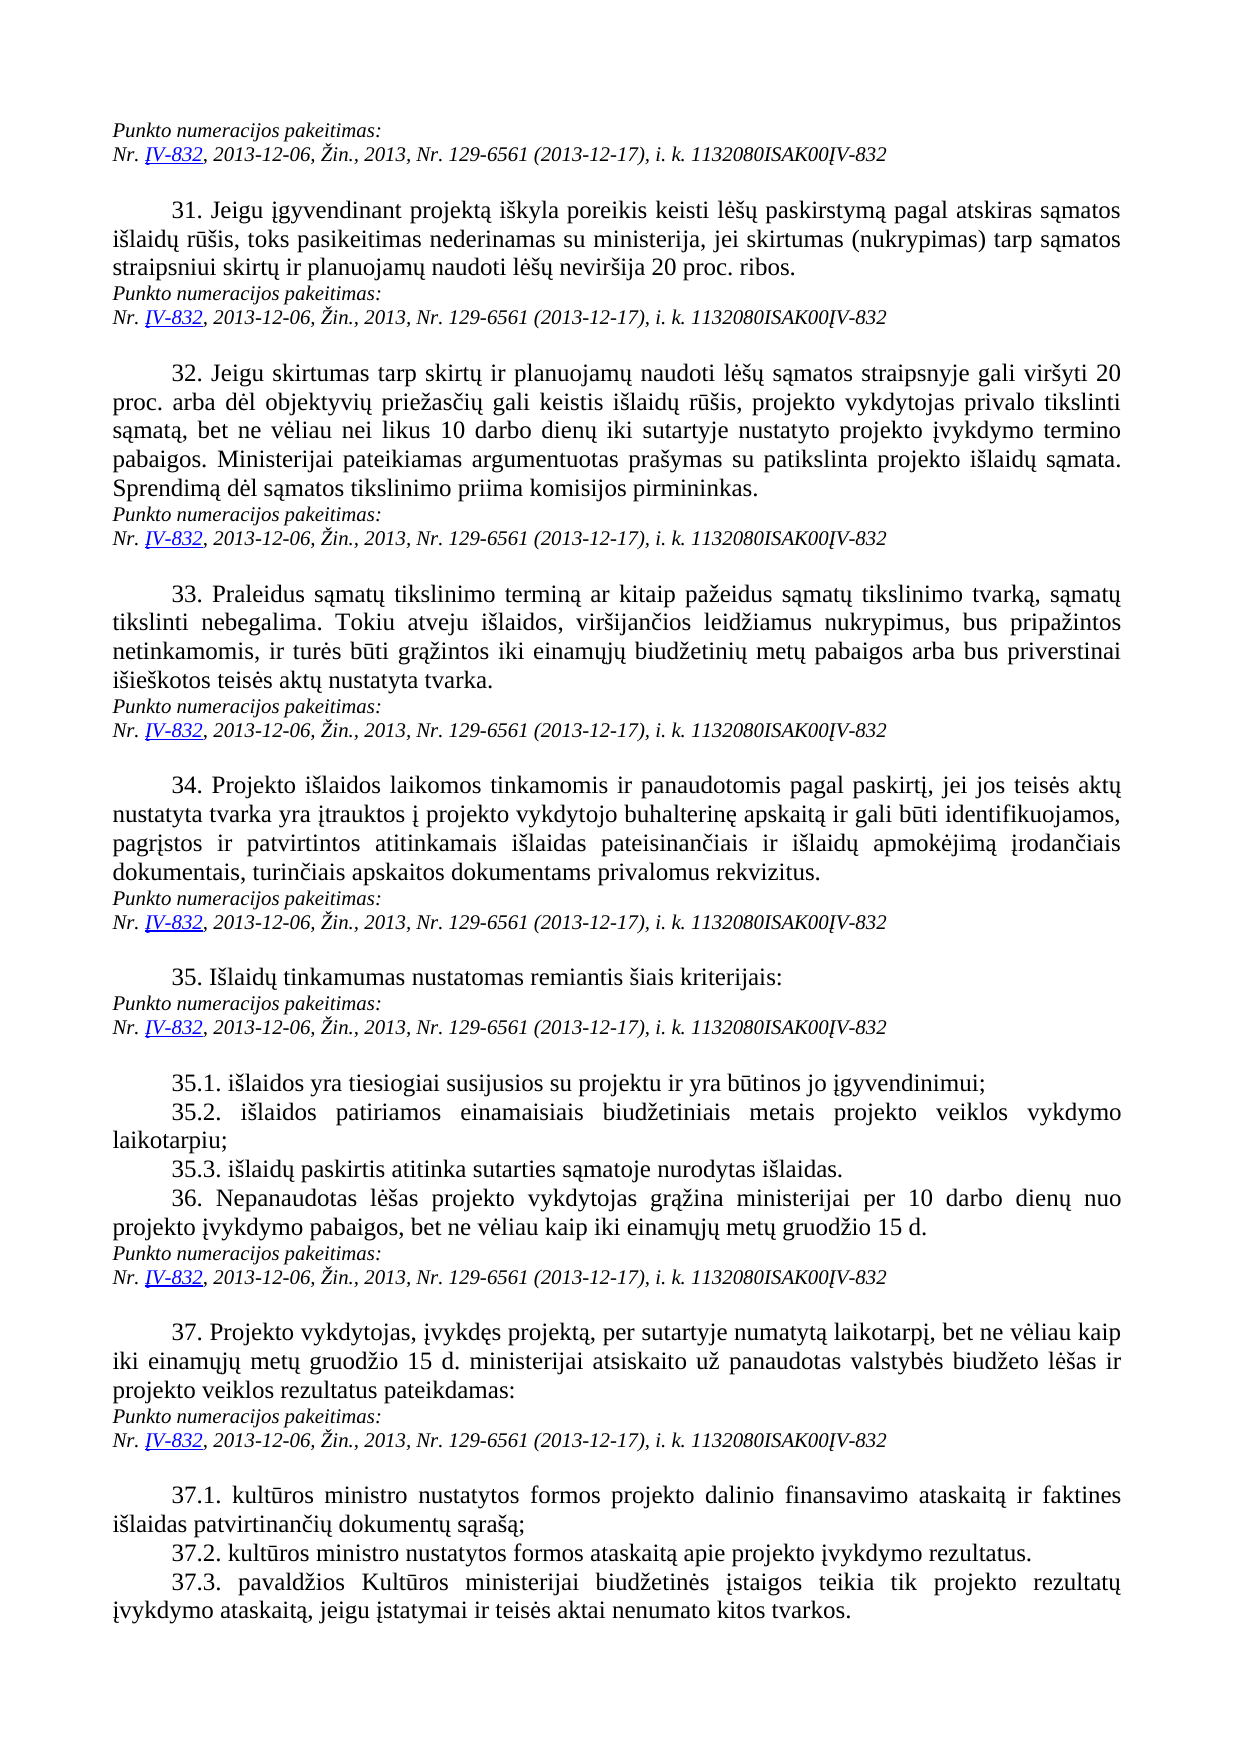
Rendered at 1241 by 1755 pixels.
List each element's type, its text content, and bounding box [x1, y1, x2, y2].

text 37.2. kultūros ministro nustatytos formos ataskaitą apie projekto įvykdymo rezultatus. [112, 1538, 1122, 1567]
text Nr. ĮV-832, 2013-12-06, Žin., 2013, Nr. 129-6561 (2013-12-17), i. k. 1132080ISAK00ĮV-832 [112, 1015, 1122, 1039]
text Nr. ĮV-832, 2013-12-06, Žin., 2013, Nr. 129-6561 (2013-12-17), i. k. 1132080ISAK00ĮV-832 [112, 1265, 1122, 1289]
text 34. Projekto išlaidos laikomos tinkamomis ir panaudotomis pagal paskirtį, jei jos teisės aktų nustatyta tvarka yra įtrauktos į projekto vykdytojo buhalterinę apskaitą ir gali būti identifikuojamos, pagrįstos ir patvirtintos atitinkamais išlaidas pateisinančiais ir išlaidų apmokėjimą įrodančiais dokumentais, turinčiais apskaitos dokumentams privalomus rekvizitus. [112, 771, 1122, 886]
text 31. Jeigu įgyvendinant projektą iškyla poreikis keisti lėšų paskirstymą pagal atskiras sąmatos išlaidų rūšis, toks pasikeitimas nederinamas su ministerija, jei skirtumas (nukrypimas) tarp sąmatos straipsniui skirtų ir planuojamų naudoti lėšų neviršija 20 proc. ribos. [112, 195, 1122, 281]
text 36. Nepanaudotas lėšas projekto vykdytojas grąžina ministerijai per 10 darbo dienų nuo projekto įvykdymo pabaigos, bet ne vėliau kaip iki einamųjų metų gruodžio 15 d. [112, 1183, 1122, 1241]
text Punkto numeracijos pakeitimas: [112, 502, 1122, 526]
text 37. Projekto vykdytojas, įvykdęs projektą, per sutartyje numatytą laikotarpį, bet ne vėliau kaip iki einamųjų metų gruodžio 15 d. ministerijai atsiskaito už panaudotas valstybės biudžeto lėšas ir projekto veiklos rezultatus pateikdamas: [112, 1317, 1122, 1404]
text Punkto numeracijos pakeitimas: [112, 281, 1122, 305]
text Nr. ĮV-832, 2013-12-06, Žin., 2013, Nr. 129-6561 (2013-12-17), i. k. 1132080ISAK00ĮV-832 [112, 718, 1122, 742]
text Nr. ĮV-832, 2013-12-06, Žin., 2013, Nr. 129-6561 (2013-12-17), i. k. 1132080ISAK00ĮV-832 [112, 305, 1122, 329]
text 35.3. išlaidų paskirtis atitinka sutarties sąmatoje nurodytas išlaidas. [112, 1154, 1122, 1183]
text 35.2. išlaidos patiriamos einamaisiais biudžetiniais metais projekto veiklos vykdymo laikotarpiu; [112, 1097, 1122, 1154]
text Punkto numeracijos pakeitimas: [112, 118, 1122, 142]
text 32. Jeigu skirtumas tarp skirtų ir planuojamų naudoti lėšų sąmatos straipsnyje gali viršyti 20 proc. arba dėl objektyvių priežasčių gali keistis išlaidų rūšis, projekto vykdytojas privalo tikslinti sąmatą, bet ne vėliau nei likus 10 darbo dienų iki sutartyje nustatyto projekto įvykdymo termino pabaigos. Ministerijai pateikiamas argumentuotas prašymas su patikslinta projekto išlaidų sąmata. Sprendimą dėl sąmatos tikslinimo priima komisijos pirmininkas. [112, 358, 1122, 502]
text Punkto numeracijos pakeitimas: [112, 694, 1122, 718]
text Nr. ĮV-832, 2013-12-06, Žin., 2013, Nr. 129-6561 (2013-12-17), i. k. 1132080ISAK00ĮV-832 [112, 1428, 1122, 1452]
text Punkto numeracijos pakeitimas: [112, 1241, 1122, 1265]
text Nr. ĮV-832, 2013-12-06, Žin., 2013, Nr. 129-6561 (2013-12-17), i. k. 1132080ISAK00ĮV-832 [112, 526, 1122, 550]
text 33. Praleidus sąmatų tikslinimo terminą ar kitaip pažeidus sąmatų tikslinimo tvarką, sąmatų tikslinti nebegalima. Tokiu atveju išlaidos, viršijančios leidžiamus nukrypimus, bus pripažintos netinkamomis, ir turės būti grąžintos iki einamųjų biudžetinių metų pabaigos arba bus priverstinai išieškotos teisės aktų nustatyta tvarka. [112, 579, 1122, 694]
text Punkto numeracijos pakeitimas: [112, 1404, 1122, 1428]
text Nr. ĮV-832, 2013-12-06, Žin., 2013, Nr. 129-6561 (2013-12-17), i. k. 1132080ISAK00ĮV-832 [112, 142, 1122, 166]
text 35. Išlaidų tinkamumas nustatomas remiantis šiais kriterijais: [112, 962, 1122, 991]
text 37.1. kultūros ministro nustatytos formos projekto dalinio finansavimo ataskaitą ir faktines išlaidas patvirtinančių dokumentų sąrašą; [112, 1481, 1122, 1538]
text Punkto numeracijos pakeitimas: [112, 991, 1122, 1015]
text Punkto numeracijos pakeitimas: [112, 886, 1122, 910]
text 35.1. išlaidos yra tiesiogiai susijusios su projektu ir yra būtinos jo įgyvendinimui; [112, 1068, 1122, 1097]
text Nr. ĮV-832, 2013-12-06, Žin., 2013, Nr. 129-6561 (2013-12-17), i. k. 1132080ISAK00ĮV-832 [112, 910, 1122, 934]
text 37.3. pavaldžios Kultūros ministerijai biudžetinės įstaigos teikia tik projekto rezultatų įvykdymo ataskaitą, jeigu įstatymai ir teisės aktai nenumato kitos tvarkos. [112, 1567, 1122, 1624]
